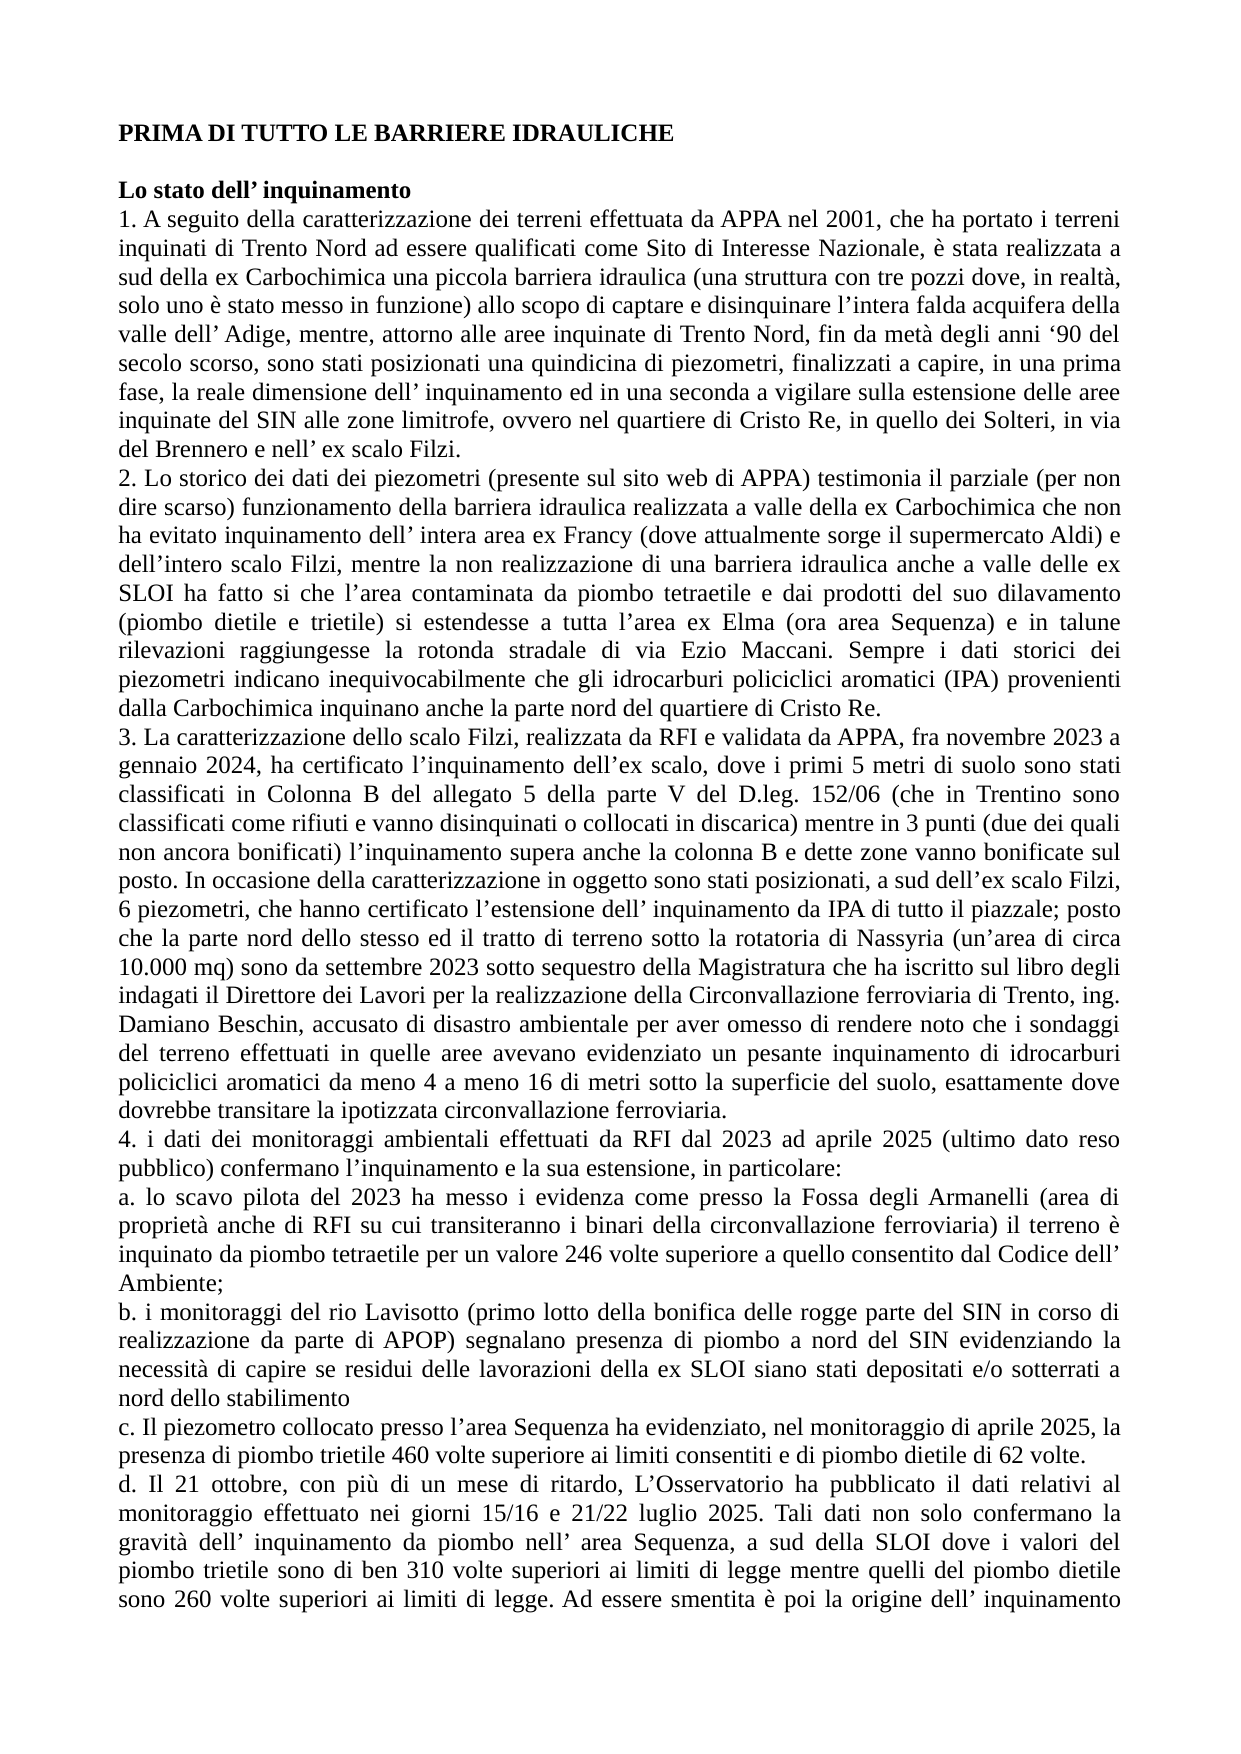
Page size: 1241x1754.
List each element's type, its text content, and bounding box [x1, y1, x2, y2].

text c. Il piezometro collocato presso l’area Sequenza ha evidenziato, nel monitoraggio di aprile 2025, la presenza di piombo trietile 460 volte superiore ai limiti consentiti e di piombo dietile di 62 volte. [118, 1412, 1122, 1469]
text d. Il 21 ottobre, con più di un mese di ritardo, L’Osservatorio ha pubblicato il dati relativi al monitoraggio effettuato nei giorni 15/16 e 21/22 luglio 2025. Tali dati non solo confermano la gravità dell’ inquinamento da piombo nell’ area Sequenza, a sud della SLOI dove i valori del piombo trietile sono di ben 310 volte superiori ai limiti di legge mentre quelli del piombo dietile sono 260 volte superiori ai limiti di legge. Ad essere smentita è poi la origine dell’ inquinamento [118, 1469, 1122, 1613]
text 2. Lo storico dei dati dei piezometri (presente sul sito web di APPA) testimonia il parziale (per non dire scarso) funzionamento della barriera idraulica realizzata a valle della ex Carbochimica che non ha evitato inquinamento dell’ intera area ex Francy (dove attualmente sorge il supermercato Aldi) e dell’intero scalo Filzi, mentre la non realizzazione di una barriera idraulica anche a valle delle ex SLOI ha fatto si che l’area contaminata da piombo tetraetile e dai prodotti del suo dilavamento (piombo dietile e trietile) si estendesse a tutta l’area ex Elma (ora area Sequenza) e in talune rilevazioni raggiungesse la rotonda stradale di via Ezio Maccani. Sempre i dati storici dei piezometri indicano inequivocabilmente che gli idrocarburi policiclici aromatici (IPA) provenienti dalla Carbochimica inquinano anche la parte nord del quartiere di Cristo Re. [118, 463, 1122, 722]
text b. i monitoraggi del rio Lavisotto (primo lotto della bonifica delle rogge parte del SIN in corso di realizzazione da parte di APOP) segnalano presenza di piombo a nord del SIN evidenziando la necessità di capire se residui delle lavorazioni della ex SLOI siano stati depositati e/o sotterrati a nord dello stabilimento [118, 1297, 1122, 1412]
text 3. La caratterizzazione dello scalo Filzi, realizzata da RFI e validata da APPA, fra novembre 2023 a gennaio 2024, ha certificato l’inquinamento dell’ex scalo, dove i primi 5 metri di suolo sono stati classificati in Colonna B del allegato 5 della parte V del D.leg. 152/06 (che in Trentino sono classificati come rifiuti e vanno disinquinati o collocati in discarica) mentre in 3 punti (due dei quali non ancora bonificati) l’inquinamento supera anche la colonna B e dette zone vanno bonificate sul posto. In occasione della caratterizzazione in oggetto sono stati posizionati, a sud dell’ex scalo Filzi, 6 piezometri, che hanno certificato l’estensione dell’ inquinamento da IPA di tutto il piazzale; posto che la parte nord dello stesso ed il tratto di terreno sotto la rotatoria di Nassyria (un’area di circa 10.000 mq) sono da settembre 2023 sotto sequestro della Magistratura che ha iscritto sul libro degli indagati il Direttore dei Lavori per la realizzazione della Circonvallazione ferroviaria di Trento, ing. Damiano Beschin, accusato di disastro ambientale per aver omesso di rendere noto che i sondaggi del terreno effettuati in quelle aree avevano evidenziato un pesante inquinamento di idrocarburi policiclici aromatici da meno 4 a meno 16 di metri sotto la superficie del suolo, esattamente dove dovrebbe transitare la ipotizzata circonvallazione ferroviaria. [118, 722, 1122, 1124]
text a. lo scavo pilota del 2023 ha messo i evidenza come presso la Fossa degli Armanelli (area di proprietà anche di RFI su cui transiteranno i binari della circonvallazione ferroviaria) il terreno è inquinato da piombo tetraetile per un valore 246 volte superiore a quello consentito dal Codice dell’ Ambiente; [118, 1182, 1122, 1297]
text 4. i dati dei monitoraggi ambientali effettuati da RFI dal 2023 ad aprile 2025 (ultimo dato reso pubblico) confermano l’inquinamento e la sua estensione, in particolare: [118, 1124, 1122, 1182]
text PRIMA DI TUTTO LE BARRIERE IDRAULICHE [118, 118, 1122, 147]
text Lo stato dell’ inquinamento [118, 176, 1122, 204]
text 1. A seguito della caratterizzazione dei terreni effettuata da APPA nel 2001, che ha portato i terreni inquinati di Trento Nord ad essere qualificati come Sito di Interesse Nazionale, è stata realizzata a sud della ex Carbochimica una piccola barriera idraulica (una struttura con tre pozzi dove, in realtà, solo uno è stato messo in funzione) allo scopo di captare e disinquinare l’intera falda acquifera della valle dell’ Adige, mentre, attorno alle aree inquinate di Trento Nord, fin da metà degli anni ‘90 del secolo scorso, sono stati posizionati una quindicina di piezometri, finalizzati a capire, in una prima fase, la reale dimensione dell’ inquinamento ed in una seconda a vigilare sulla estensione delle aree inquinate del SIN alle zone limitrofe, ovvero nel quartiere di Cristo Re, in quello dei Solteri, in via del Brennero e nell’ ex scalo Filzi. [118, 204, 1122, 463]
